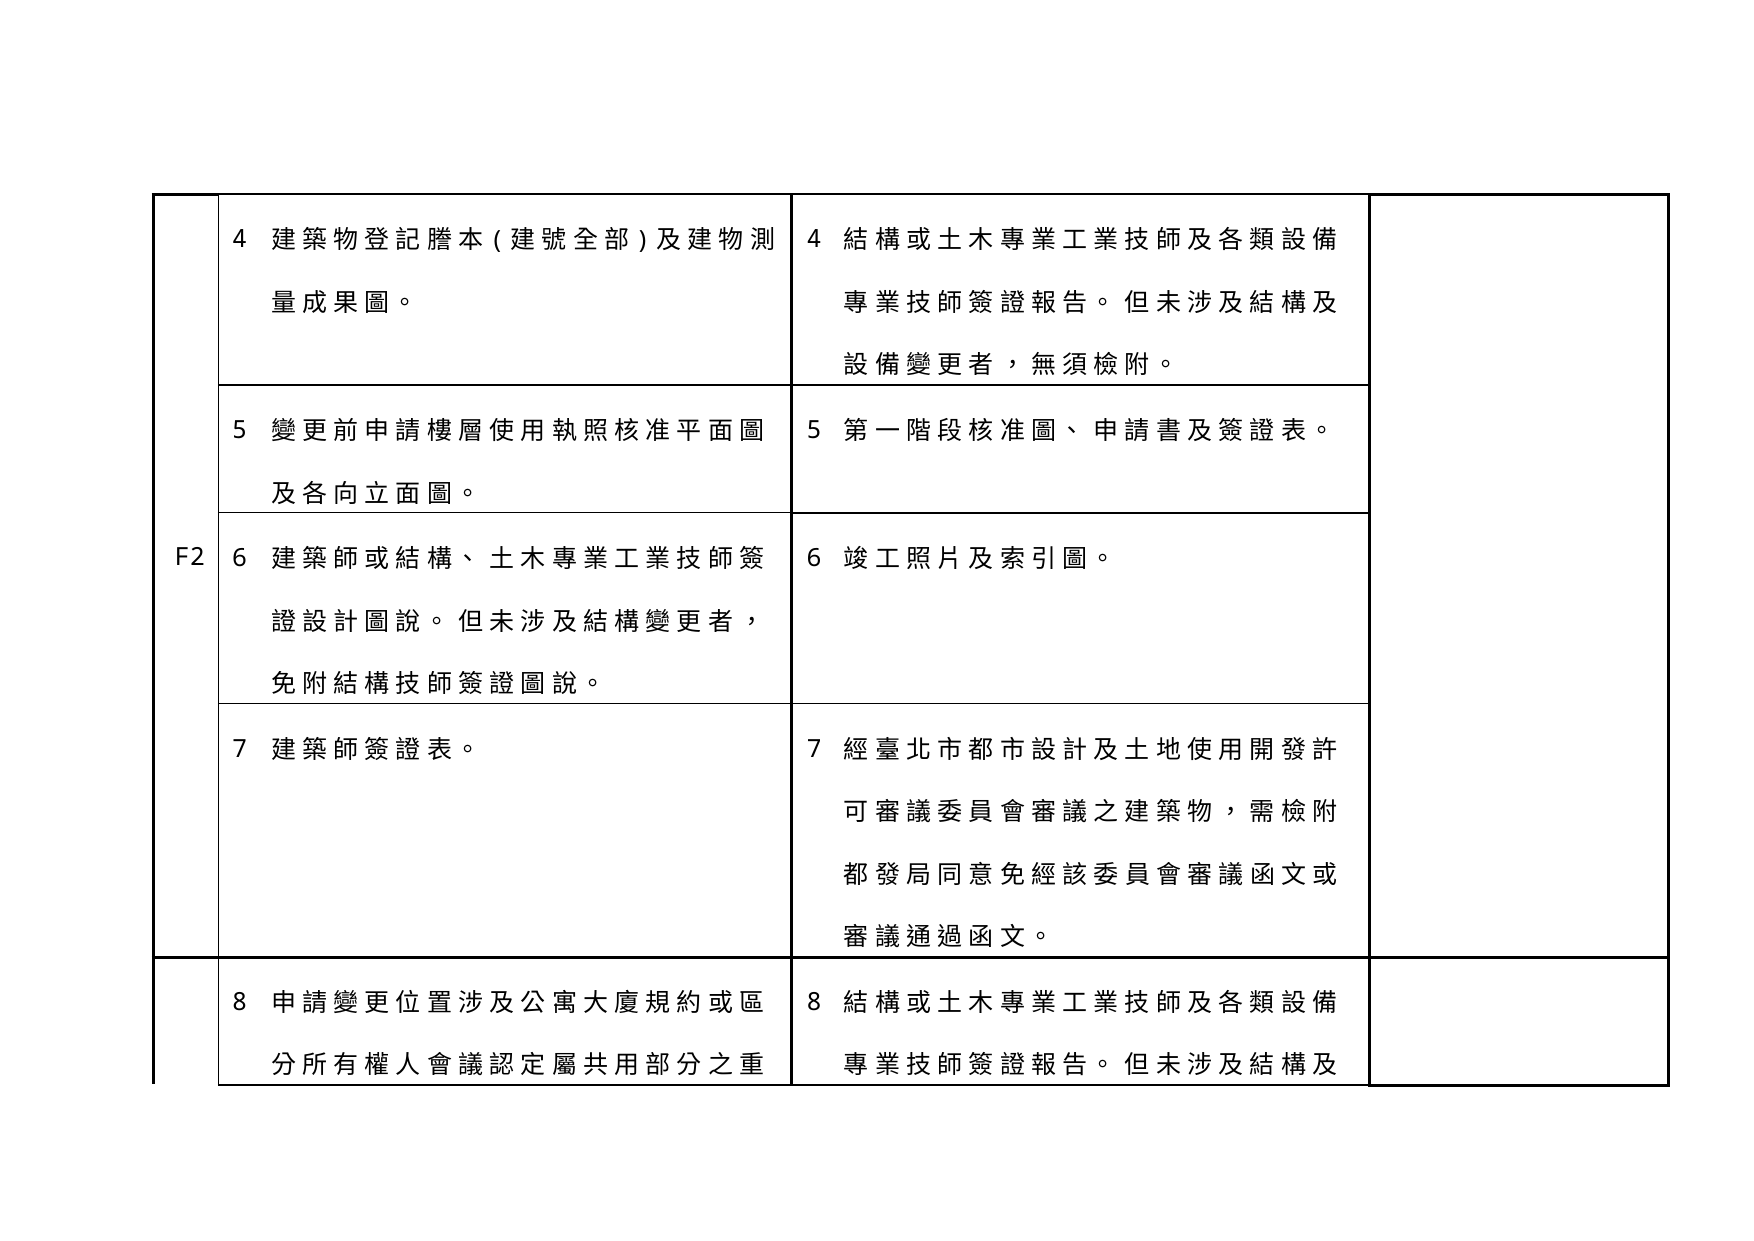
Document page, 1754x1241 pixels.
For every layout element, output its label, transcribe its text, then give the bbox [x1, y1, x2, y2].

table_cell 建築師或結構、土木專業工業技師簽證設計圖說。但未涉及結構變更者，免附結構技師簽證圖說。 [256, 513, 790, 703]
table_cell 變更前申請樓層使用執照核准平面圖及各向立面圖。 [256, 386, 790, 512]
table_cell 第一階段核准圖、申請書及簽證表。 [832, 386, 1368, 512]
table_cell [155, 959, 218, 1084]
table_cell [1371, 196, 1667, 956]
table_cell 7 [793, 704, 832, 956]
table_cell 5 [793, 386, 832, 512]
table_cell 6 [793, 514, 832, 703]
table_cell 竣工照片及索引圖。 [832, 514, 1368, 703]
table_cell 6 [219, 513, 256, 703]
table_cell 申請變更位置涉及公寓大廈規約或區分所有權人會議認定屬共用部分之重 [256, 959, 790, 1084]
table_cell 經臺北市都市設計及土地使用開發許可審議委員會審議之建築物，需檢附都發局同意免經該委員會審議函文或審議通過函文。 [832, 704, 1368, 956]
table_cell F2 [155, 196, 218, 956]
table_cell 結構或土木專業工業技師及各類設備專業技師簽證報告。但未涉及結構及設備變更者，無須檢附。 [832, 195, 1368, 384]
table_cell 結構或土木專業工業技師及各類設備專業技師簽證報告。但未涉及結構及 [832, 959, 1368, 1084]
table_cell 8 [793, 959, 832, 1084]
table_cell 8 [219, 959, 256, 1084]
table_cell 建築師簽證表。 [256, 704, 790, 956]
table_cell 7 [219, 704, 256, 956]
table_cell 4 [793, 195, 832, 384]
table_cell 建築物登記謄本(建號全部)及建物測量成果圖。 [256, 195, 790, 384]
table_cell 4 [219, 195, 256, 384]
table_cell [1371, 959, 1667, 1084]
table_cell 5 [219, 386, 256, 512]
